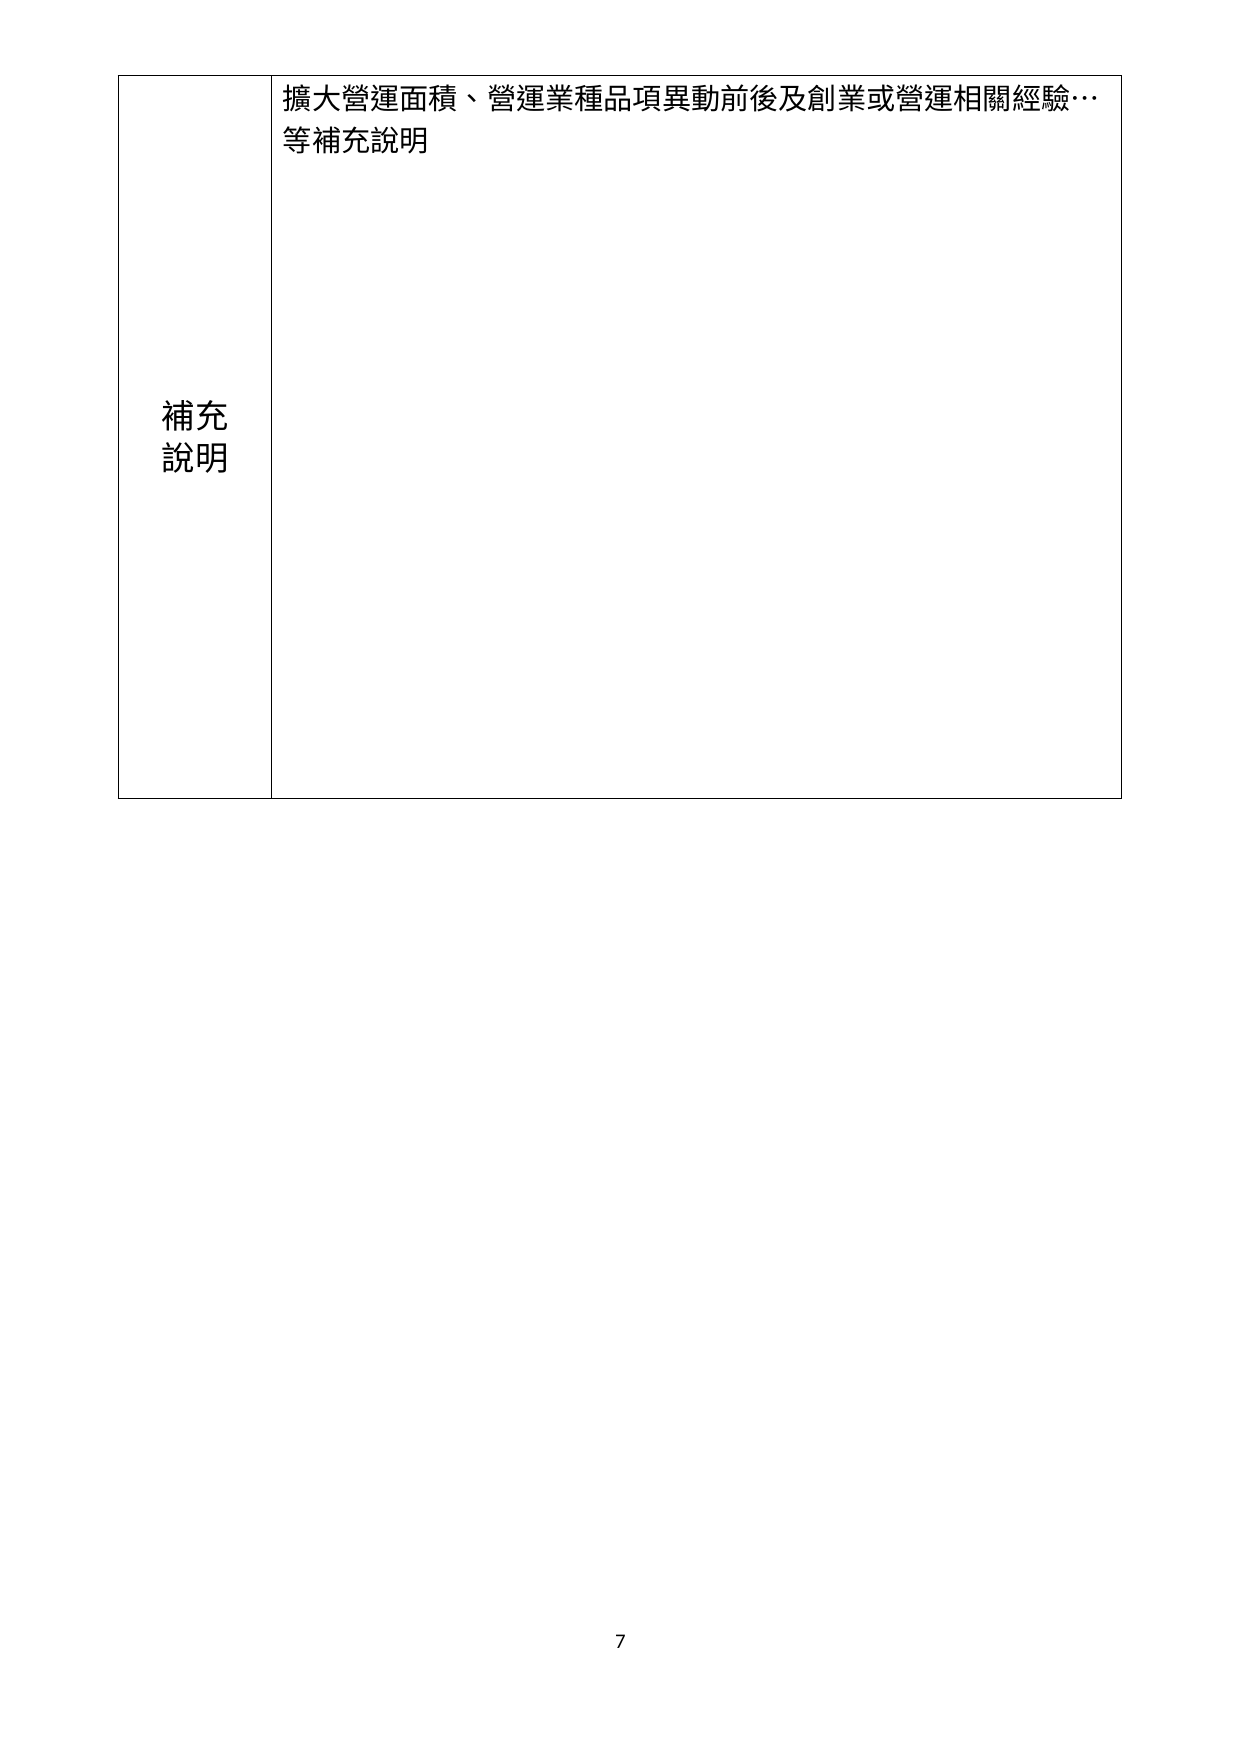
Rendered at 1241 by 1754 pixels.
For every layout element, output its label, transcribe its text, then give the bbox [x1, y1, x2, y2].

table_cell 擴大營運面積、營運業種品項異動前後及創業或營運相關經驗…等補充說明 [272, 76, 1121, 797]
table_cell 補充 說明 [119, 76, 271, 797]
